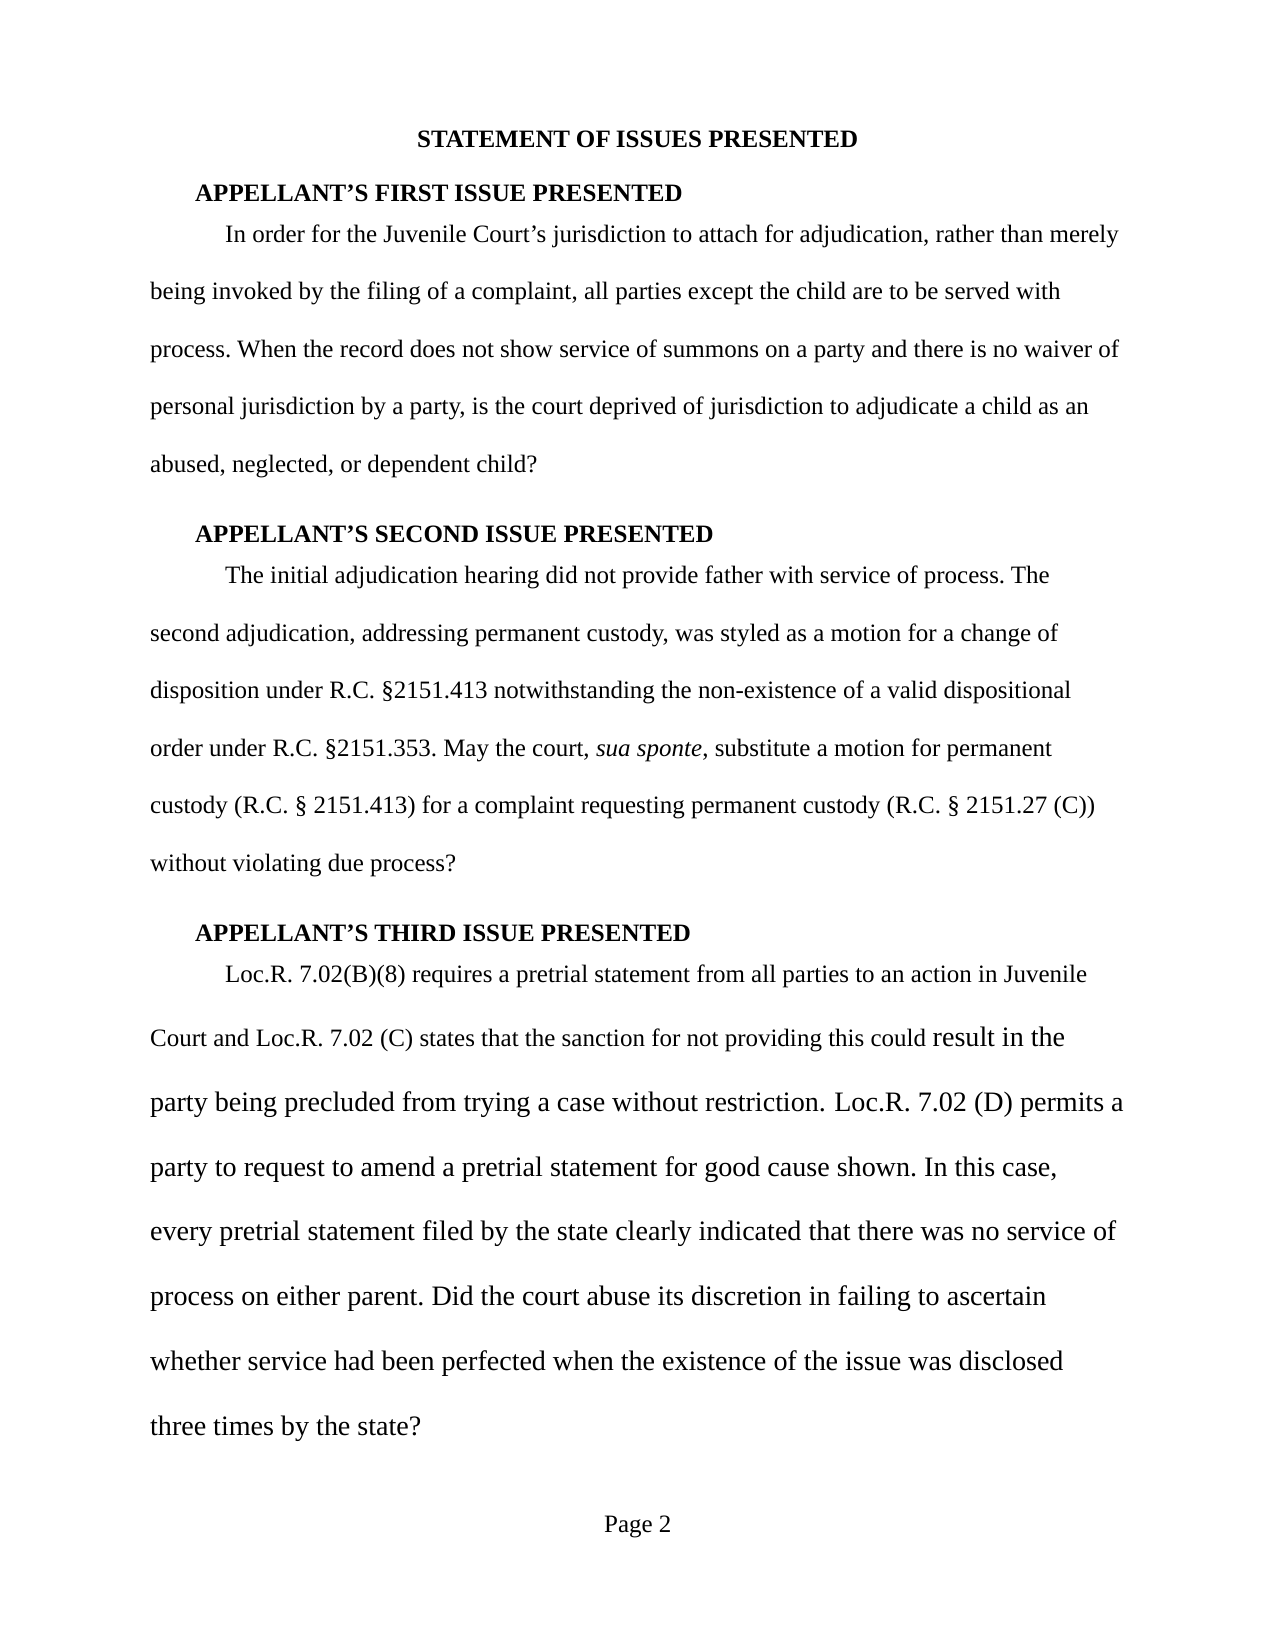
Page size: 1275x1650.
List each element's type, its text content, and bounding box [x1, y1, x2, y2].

text The initial adjudication hearing did not provide father with service of process. The second adjudication, addressing permanent custody, was styled as a motion for a change of disposition under R.C. §2151.413 notwithstanding the non-existence of a valid dispositional order under R.C. §2151.353. May the court, sua sponte, substitute a motion for permanent custody (R.C. § 2151.413) for a complaint requesting permanent custody (R.C. § 2151.27 (C)) without violating due process? [150, 560, 1125, 876]
subtitle APPELLANT’S FIRST ISSUE PRESENTED [195, 178, 1125, 206]
subtitle APPELLANT’S SECOND ISSUE PRESENTED [195, 519, 1125, 548]
text Loc.R. 7.02(B)(8) requires a pretrial statement from all parties to an action in Juvenile Court and Loc.R. 7.02 (C) states that the sanction for not providing this could result in the party being precluded from trying a case without restriction. Loc.R. 7.02 (D) permits a party to request to amend a pretrial statement for good cause shown. In this case, every pretrial statement filed by the state clearly indicated that there was no service of process on either parent. Did the court abuse its discretion in failing to ascertain whether service had been perfected when the existence of the issue was disclosed three times by the state? [150, 959, 1125, 1441]
subtitle STATEMENT OF ISSUES PRESENTED [150, 124, 1125, 153]
subtitle APPELLANT’S THIRD ISSUE PRESENTED [195, 918, 1125, 946]
text In order for the Juvenile Court’s jurisdiction to attach for adjudication, rather than merely being invoked by the filing of a complaint, all parties except the child are to be served with process. When the record does not show service of summons on a party and there is no waiver of personal jurisdiction by a party, is the court deprived of jurisdiction to adjudicate a child as an abused, neglected, or dependent child? [150, 219, 1125, 478]
